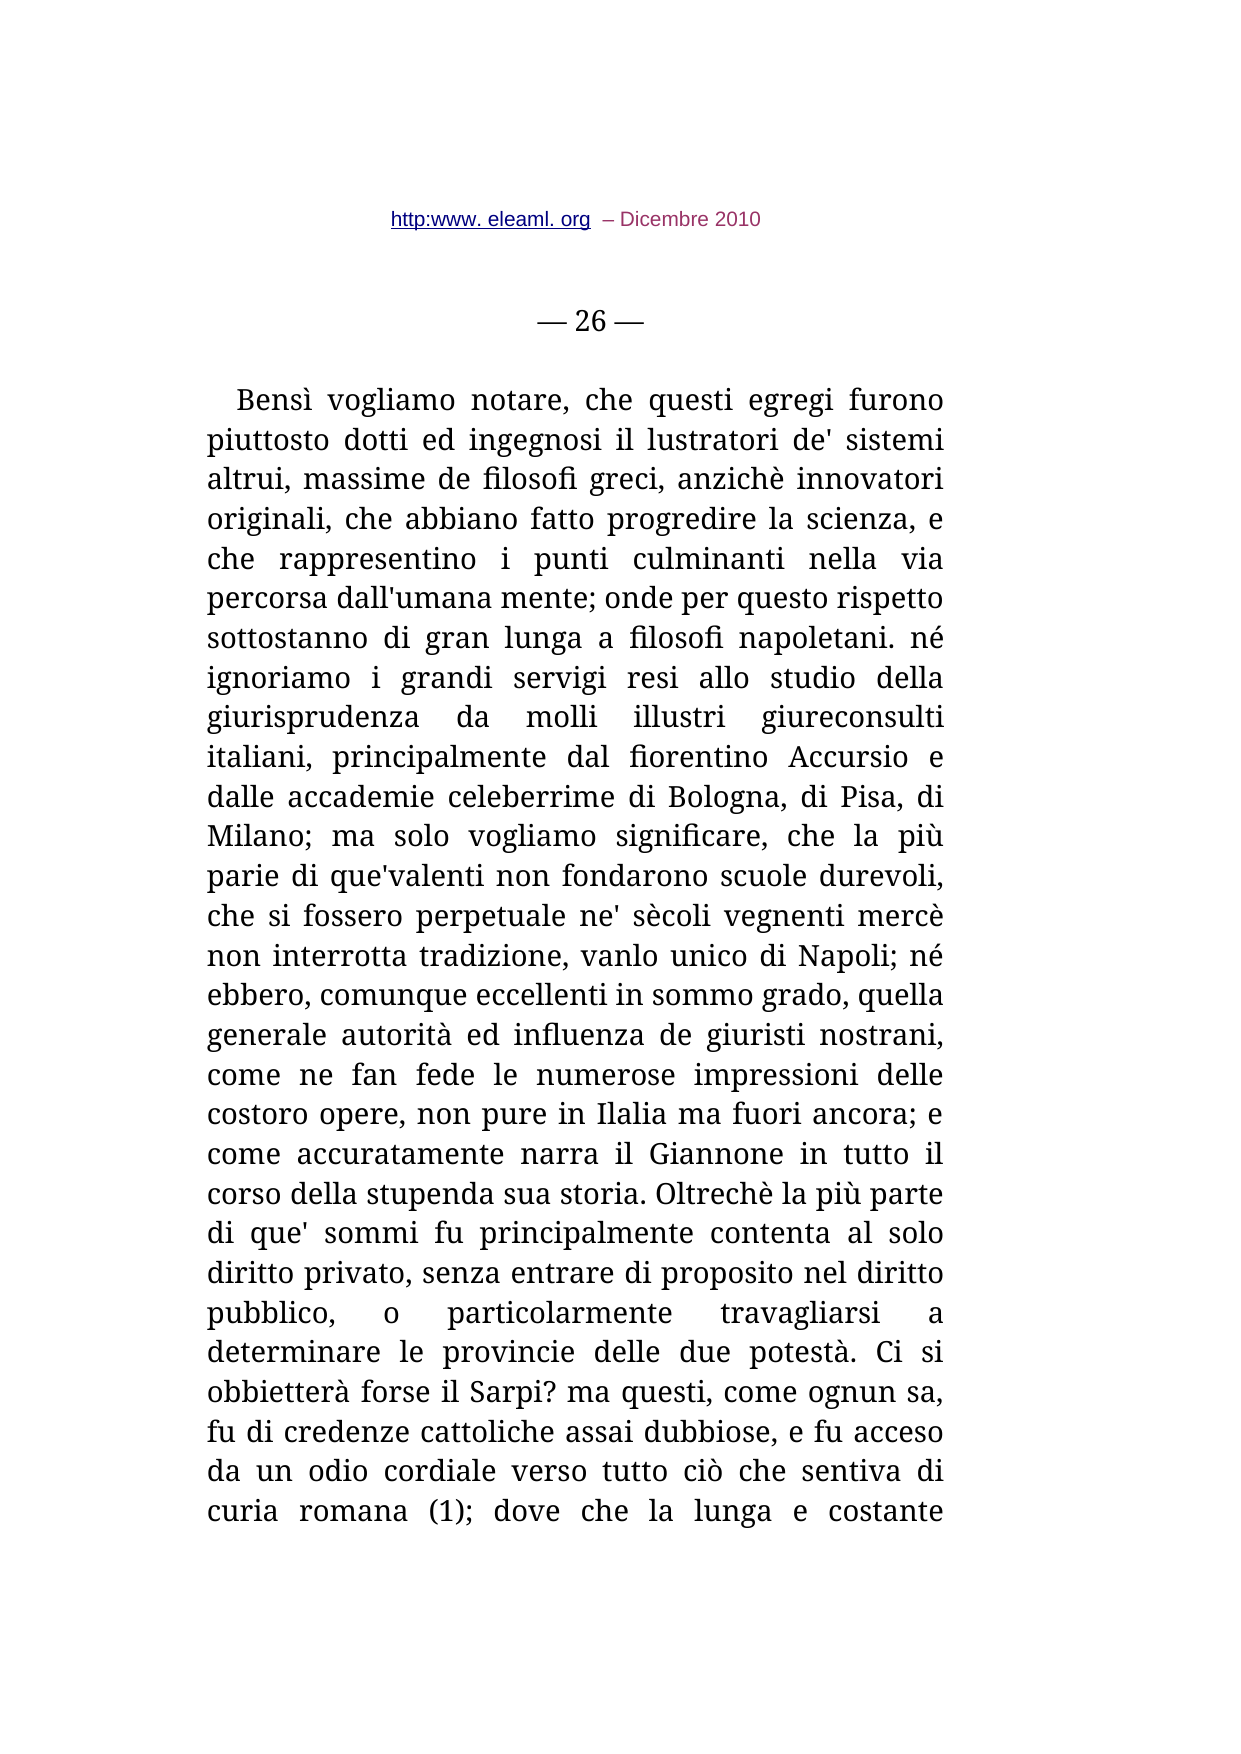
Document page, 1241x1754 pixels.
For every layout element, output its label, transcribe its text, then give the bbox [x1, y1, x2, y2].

text Bensì vogliamo notare, che questi egregi furono piuttosto dotti ed ingegnosi il lustratori de' sistemi altrui, massime de filosofi greci, anzichè innovatori originali, che abbiano fatto progredire la scienza, e che rappresentino i punti culminanti nella via percorsa dall'umana mente; onde per questo rispetto sottostanno di gran lunga a filosofi napoletani. né ignoriamo i grandi servigi resi allo studio della giurisprudenza da molli illustri giureconsulti italiani, principalmente dal fiorentino Accursio e dalle accademie celeberrime di Bologna, di Pisa, di Milano; ma solo vogliamo significare, che la più parie di que'valenti non fondarono scuole durevoli, che si fossero perpetuale ne' sècoli vegnenti mercè non interrotta tradizione, vanlo unico di Napoli; né ebbero, comunque eccellenti in sommo grado, quella generale autorità ed influenza de giuristi nostrani, come ne fan fede le numerose impressioni delle costoro opere, non pure in Ilalia ma fuori ancora; e come accuratamente narra il Giannone in tutto il corso della stupenda sua storia. Oltrechè la più parte di que' sommi fu principalmente contenta al solo diritto privato, senza entrare di proposito nel diritto pubblico, o particolarmente travagliarsi a determinare le provincie delle due potestà. Ci si obbietterà forse il Sarpi? ma questi, come ognun sa, fu di credenze cattoliche assai dubbiose, e fu acceso da un odio cordiale verso tutto ciò che sentiva di curia romana (1); dove che la lunga e costante [207, 379, 945, 1530]
text — 26 — [207, 300, 945, 339]
